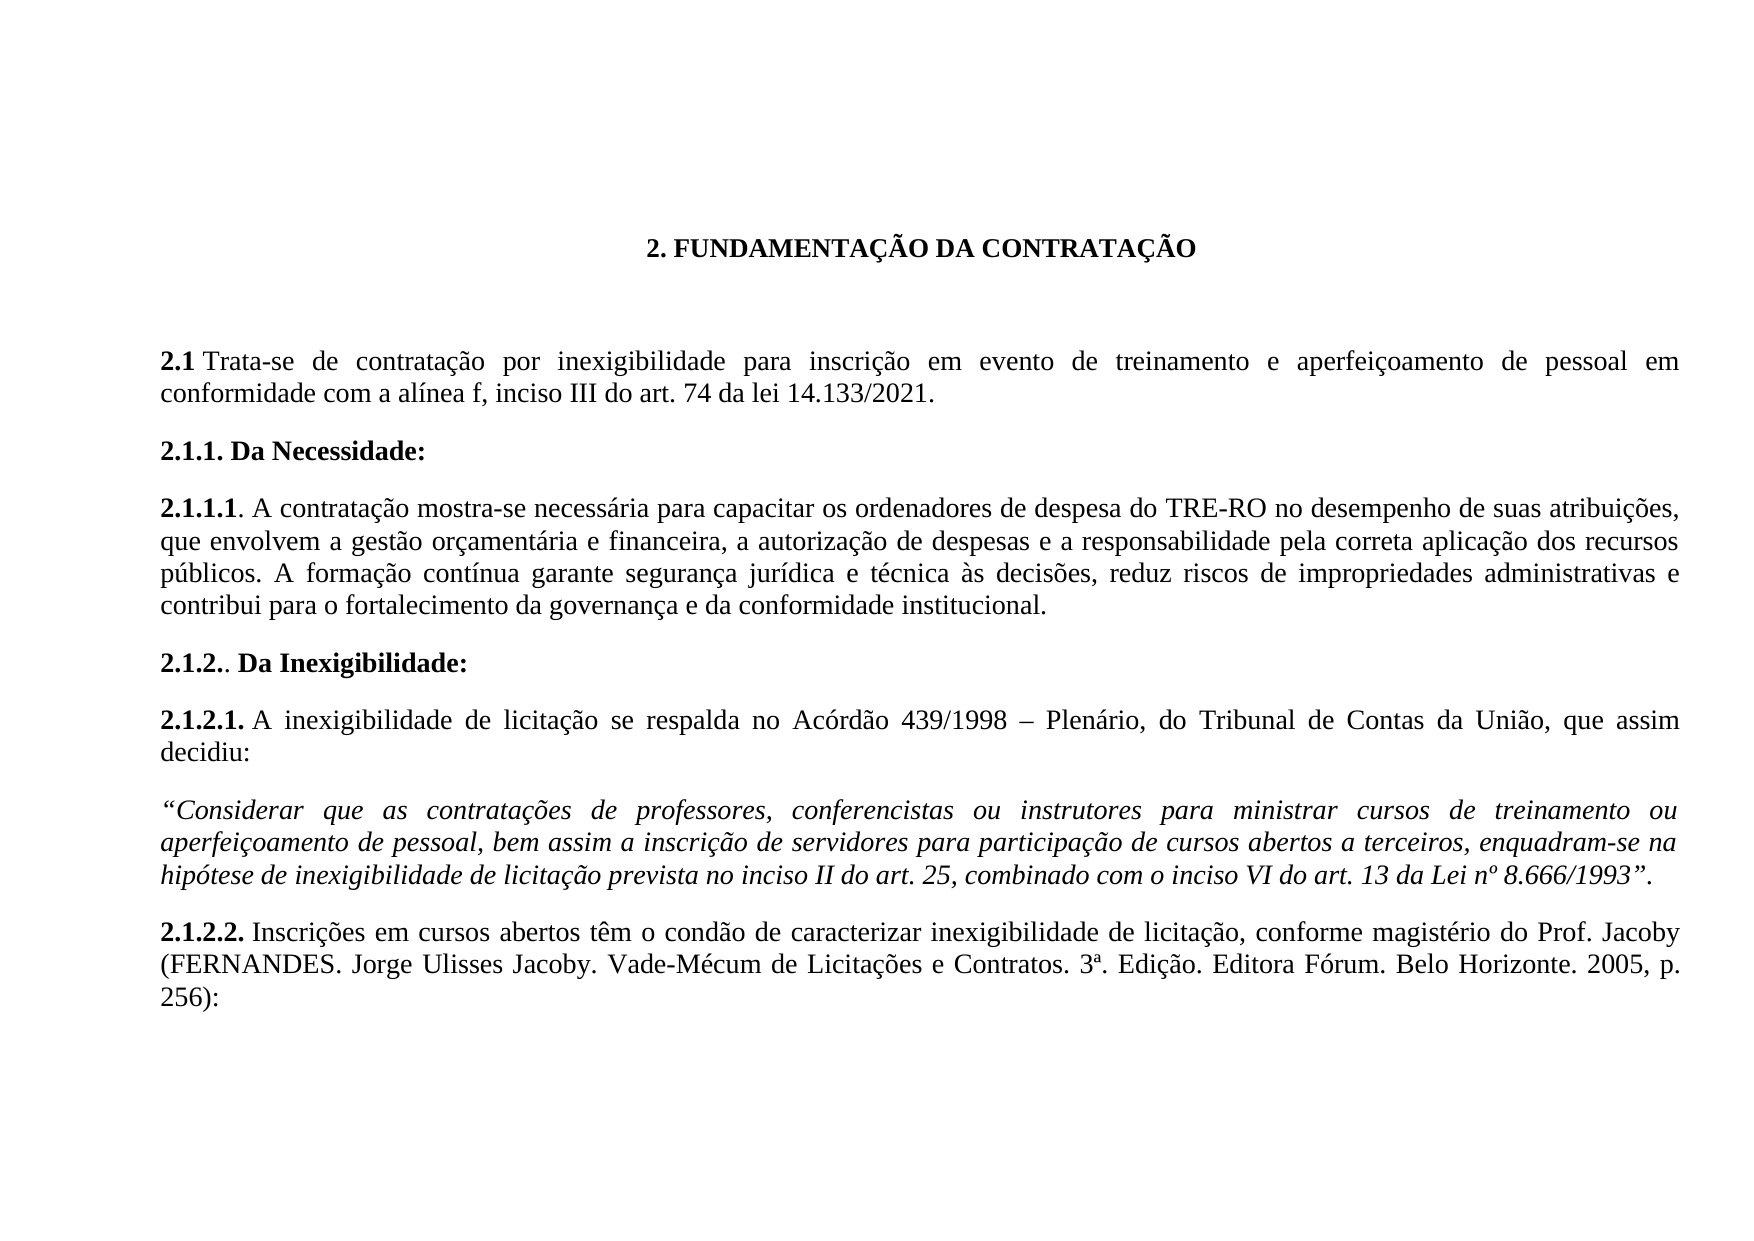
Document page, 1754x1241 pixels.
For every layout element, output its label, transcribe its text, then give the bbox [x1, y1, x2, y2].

text 2.1.2.. Da Inexigibilidade: [160, 646, 1683, 678]
text 2.1.1. Da Necessidade: [160, 434, 1683, 466]
text 2.1.2.1. A inexigibilidade de licitação se respalda no Acórdão 439/1998 – Plenário, do Tribunal de Contas da União, que assim decidiu: [160, 703, 1683, 768]
text “Considerar que as contratações de professores, conferencistas ou instrutores para ministrar cursos de treinamento ou aperfeiçoamento de pessoal, bem assim a inscrição de servidores para participação de cursos abertos a terceiros, enquadram-se na hipótese de inexigibilidade de licitação prevista no inciso II do art. 25, combinado com o inciso VI do art. 13 da Lei nº 8.666/1993”. [160, 793, 1683, 890]
text 2.1 Trata-se de contratação por inexigibilidade para inscrição em evento de treinamento e aperfeiçoamento de pessoal em conformidade com a alínea f, inciso III do art. 74 da lei 14.133/2021. [160, 344, 1683, 409]
text 2.1.2.2. Inscrições em cursos abertos têm o condão de caracterizar inexigibilidade de licitação, conforme magistério do Prof. Jacoby (FERNANDES. Jorge Ulisses Jacoby. Vade-Mécum de Licitações e Contratos. 3ª. Edição. Editora Fórum. Belo Horizonte. 2005, p. 256): [160, 915, 1683, 1012]
text 2. FUNDAMENTAÇÃO DA CONTRATAÇÃO [148, 232, 1696, 264]
text 2.1.1.1. A contratação mostra-se necessária para capacitar os ordenadores de despesa do TRE-RO no desempenho de suas atribuições, que envolvem a gestão orçamentária e financeira, a autorização de despesas e a responsabilidade pela correta aplicação dos recursos públicos. A formação contínua garante segurança jurídica e técnica às decisões, reduz riscos de impropriedades administrativas e contribui para o fortalecimento da governança e da conformidade institucional. [160, 491, 1683, 621]
